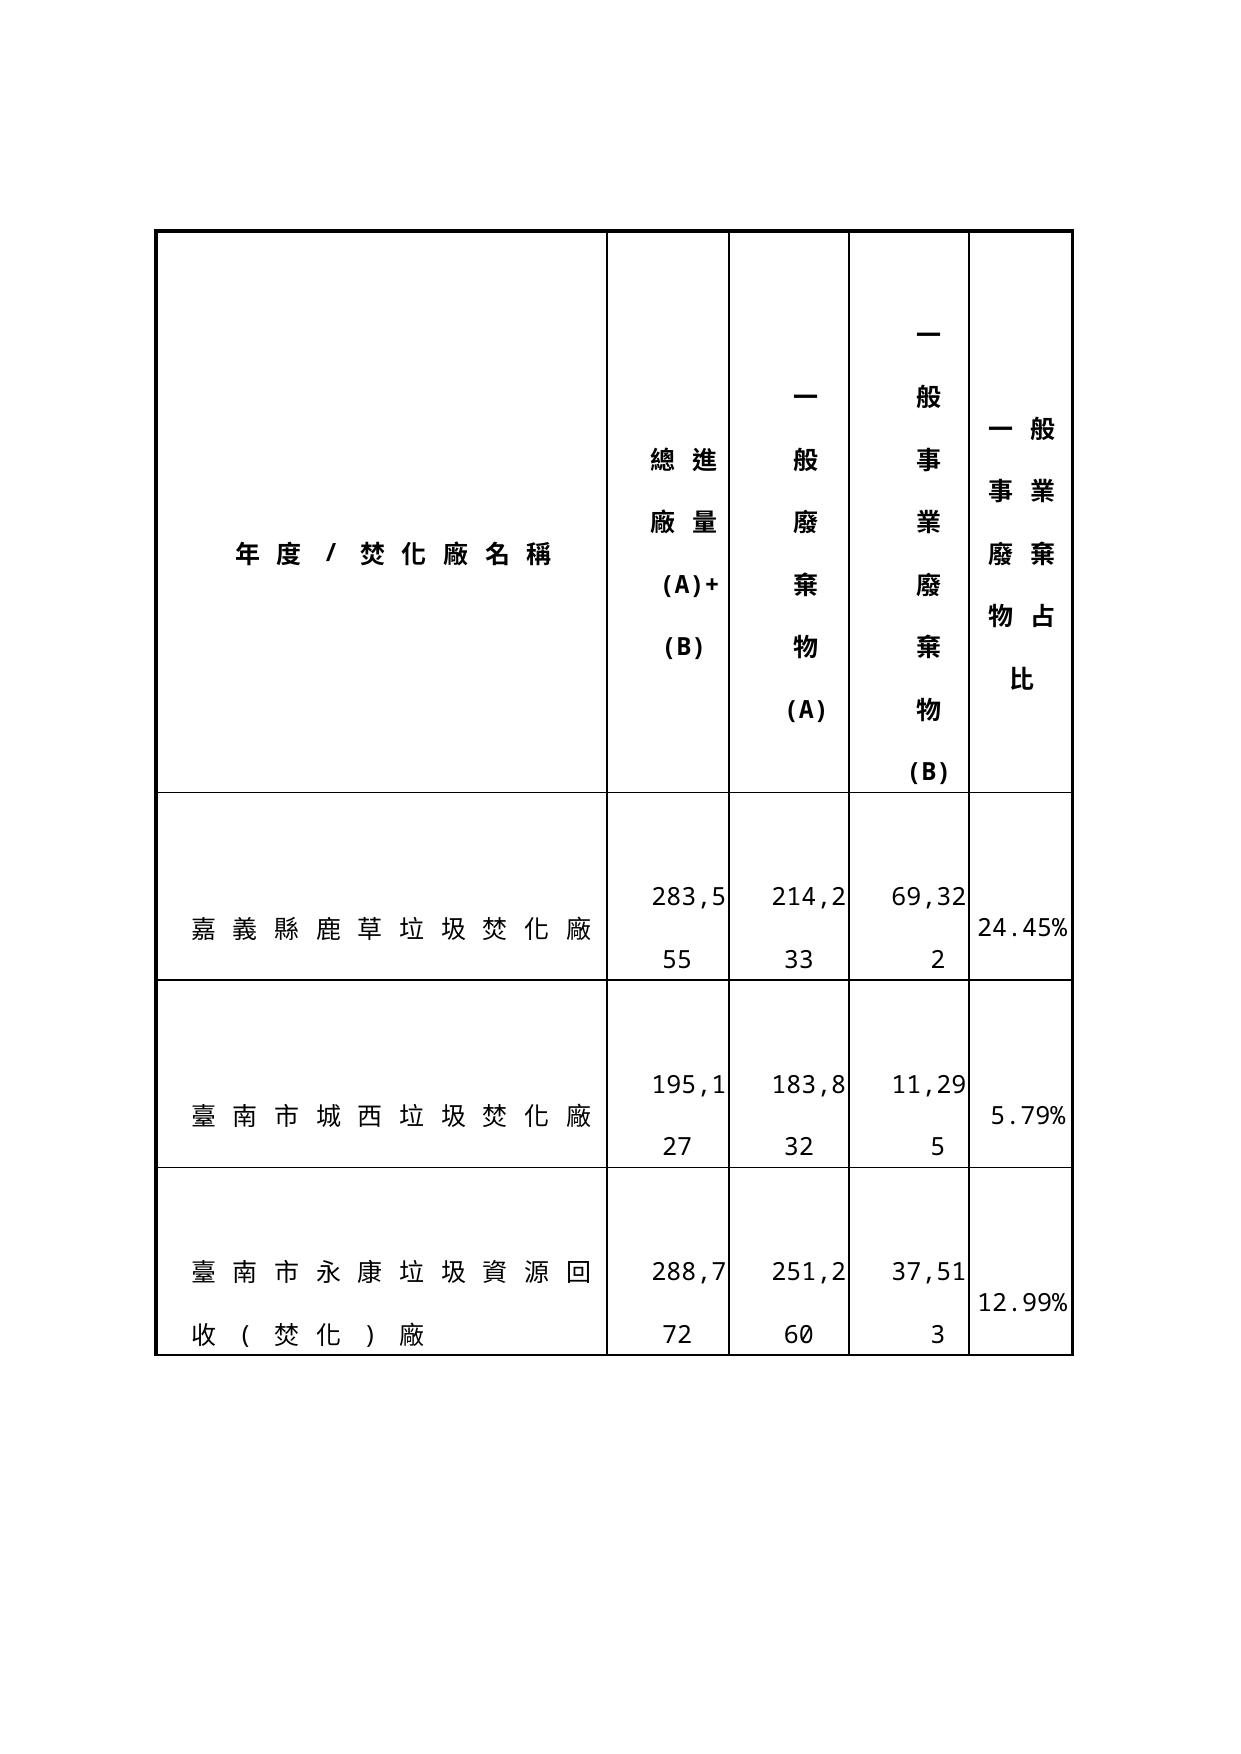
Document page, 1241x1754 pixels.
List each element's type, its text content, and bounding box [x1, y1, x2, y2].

table_header 總進廠量(A)+(B) [608, 233, 728, 792]
table_cell 195,127 [608, 981, 728, 1167]
table_cell 臺南市永康垃圾資源回收(焚化)廠 [158, 1168, 606, 1354]
table_cell 嘉義縣鹿草垃圾焚化廠 [158, 793, 606, 979]
table_cell 37,513 [850, 1168, 968, 1354]
table_cell 5.79% [970, 981, 1071, 1167]
table_cell 283,555 [608, 793, 728, 979]
table_cell 183,832 [730, 981, 848, 1167]
table_header 一般事業廢棄物(B) [850, 233, 968, 792]
table_header 一般事業廢棄物占比 [970, 233, 1071, 792]
table_cell 214,233 [730, 793, 848, 979]
table_cell 12.99% [970, 1168, 1071, 1354]
table_cell 69,322 [850, 793, 968, 979]
table_cell 24.45% [970, 793, 1071, 979]
table_header 年度/焚化廠名稱 [158, 233, 606, 792]
table_cell 288,772 [608, 1168, 728, 1354]
table_cell 臺南市城西垃圾焚化廠 [158, 981, 606, 1167]
table_cell 11,295 [850, 981, 968, 1167]
table_cell 251,260 [730, 1168, 848, 1354]
table_header 一般廢棄物(A) [730, 233, 848, 792]
